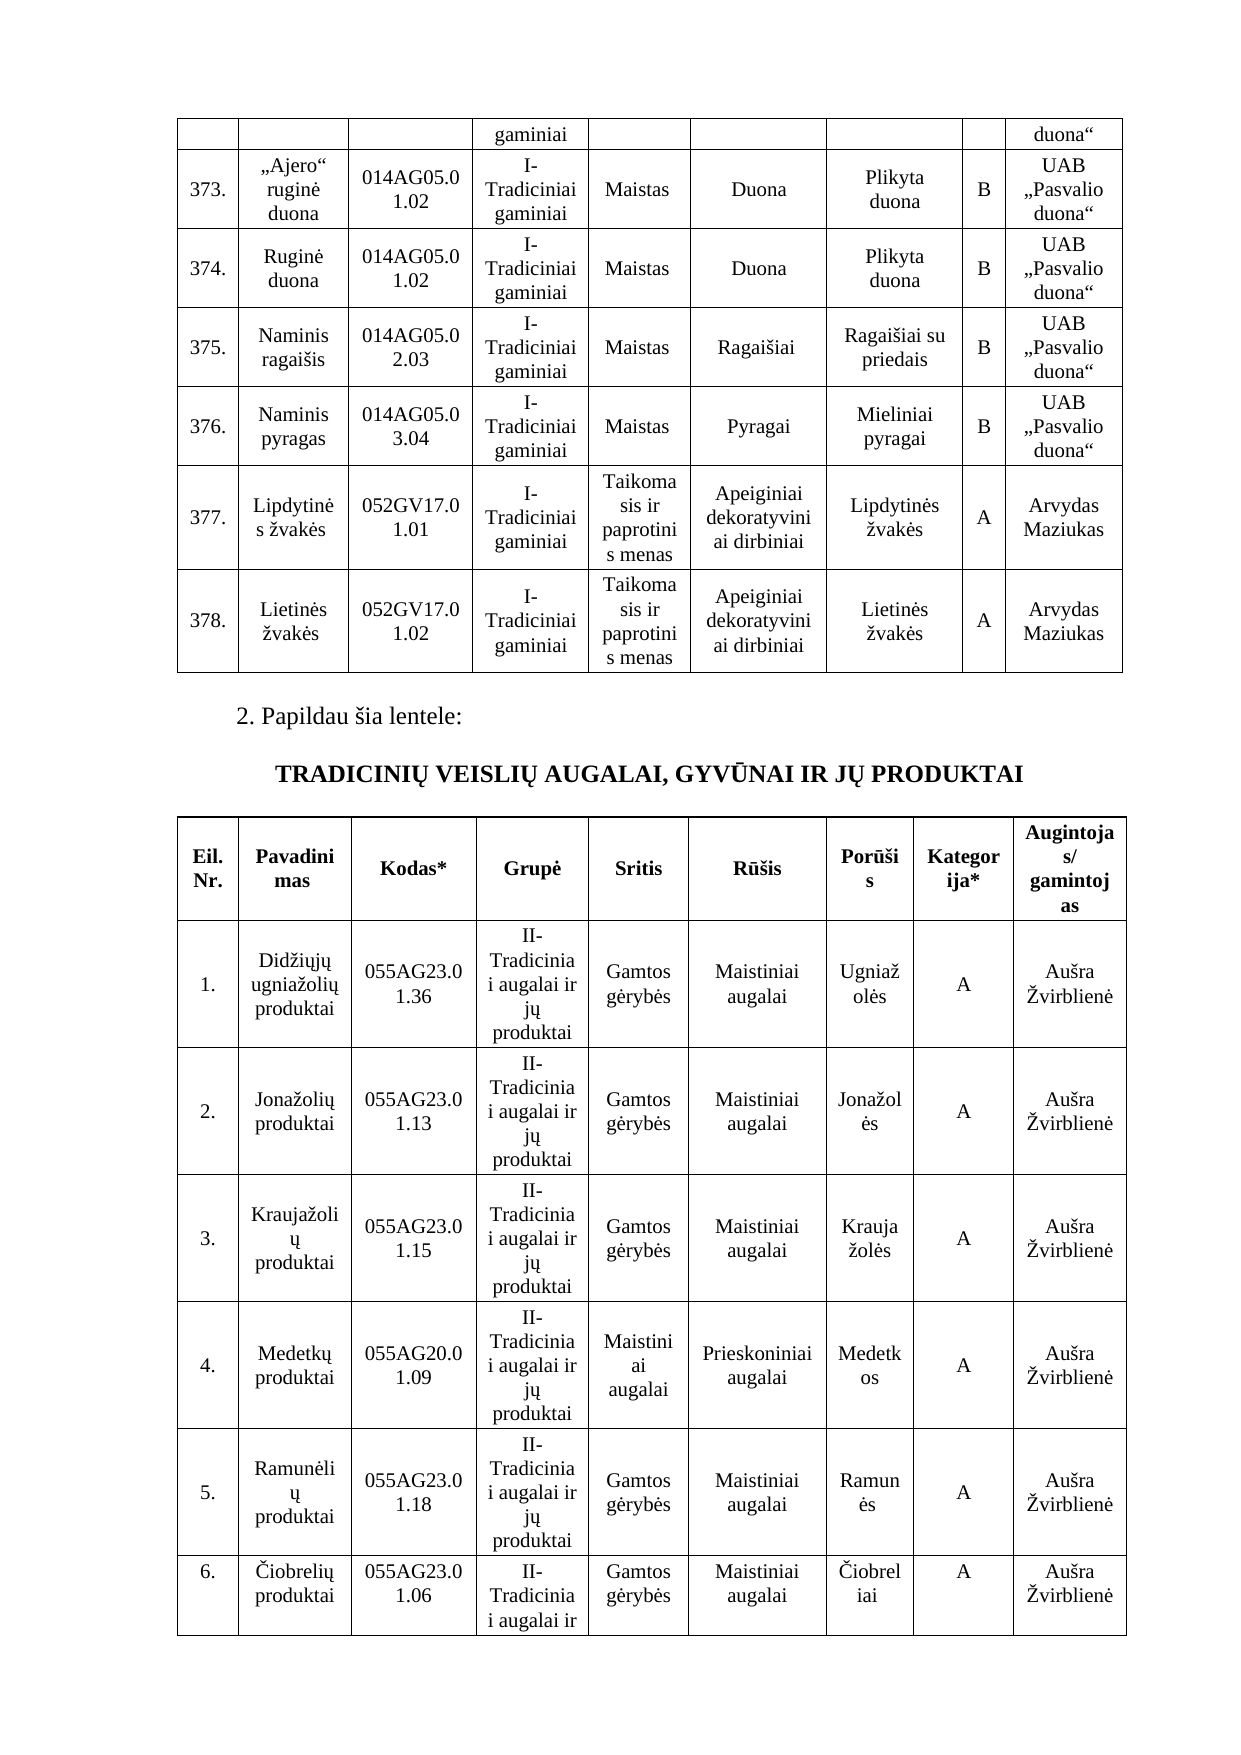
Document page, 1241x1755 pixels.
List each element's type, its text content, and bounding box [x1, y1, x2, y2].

table_cell Ragaišiai [691, 308, 826, 386]
table_cell [239, 119, 348, 149]
table_cell Maistiniai augalai [689, 921, 826, 1047]
table_cell Didžiųjų ugniažolių produktai [239, 921, 351, 1047]
table_cell Aušra Žvirblienė [1014, 921, 1126, 1047]
table_cell Lipdytinės žvakės [827, 466, 962, 568]
table_cell Pyragai [691, 387, 826, 465]
table_cell Maistiniai augalai [689, 1556, 826, 1634]
table_cell Aušra Žvirblienė [1014, 1429, 1126, 1555]
table_cell A [963, 570, 1005, 672]
table_cell Lietinės žvakės [827, 570, 962, 672]
table_cell Mieliniai pyragai [827, 387, 962, 465]
table_cell A [963, 466, 1005, 568]
table_cell Plikyta duona [827, 150, 962, 228]
table_cell Naminis ragaišis [239, 308, 348, 386]
table_cell Jonažolės [827, 1048, 913, 1174]
table_cell Aušra Žvirblienė [1014, 1556, 1126, 1634]
table_cell 055AG23.01.18 [352, 1429, 476, 1555]
table_cell 5. [178, 1429, 238, 1555]
table_cell Ruginė duona [239, 229, 348, 307]
table_cell Jonažolių produktai [239, 1048, 351, 1174]
table_header Rūšis [689, 818, 826, 919]
table_cell Maistiniai augalai [689, 1175, 826, 1301]
table_header Porūšis [827, 818, 913, 919]
table_cell II-Tradiciniai augalai ir jų produktai [477, 1048, 588, 1174]
table_cell Čiobrelių produktai [239, 1556, 351, 1634]
table_cell Gamtos gėrybės [589, 1429, 688, 1555]
table_cell Maistas [589, 150, 690, 228]
table_cell Gamtos gėrybės [589, 1556, 688, 1634]
table_cell UAB „Pasvalio duona“ [1006, 387, 1122, 465]
table_cell 055AG20.01.09 [352, 1302, 476, 1428]
table_header Kodas* [352, 818, 476, 919]
table_header Augintojas/gamintojas [1014, 818, 1126, 919]
table_cell duona“ [1006, 119, 1122, 149]
table_cell Taikomasis ir paprotinis menas [589, 466, 690, 568]
table_cell Maistiniai augalai [589, 1302, 688, 1428]
table_cell A [914, 1429, 1013, 1555]
table_cell Apeiginiai dekoratyviniai dirbiniai [691, 570, 826, 672]
table_cell Kraujažolių produktai [239, 1175, 351, 1301]
table_cell Gamtos gėrybės [589, 921, 688, 1047]
table_header Sritis [589, 818, 688, 919]
table_cell I-Tradiciniai gaminiai [473, 150, 588, 228]
table_cell 014AG05.01.02 [349, 229, 472, 307]
table_cell I-Tradiciniai gaminiai [473, 570, 588, 672]
table_cell I-Tradiciniai gaminiai [473, 466, 588, 568]
table_cell UAB „Pasvalio duona“ [1006, 229, 1122, 307]
table_cell [827, 119, 962, 149]
text TRADICINIŲ VEISLIŲ AUGALAI, GYVŪNAI IR JŲ PRODUKTAI [177, 759, 1122, 788]
table_cell 2. [178, 1048, 238, 1174]
table_cell II-Tradiciniai augalai ir jų produktai [477, 1429, 588, 1555]
table_cell Ragaišiai su priedais [827, 308, 962, 386]
text 2. Papildau šia lentele: [177, 701, 1122, 730]
table_cell 6. [178, 1556, 238, 1634]
table_cell 014AG05.01.02 [349, 150, 472, 228]
table_cell A [914, 1302, 1013, 1428]
table_cell Ramunės [827, 1429, 913, 1555]
table_cell 055AG23.01.06 [352, 1556, 476, 1634]
table_cell gaminiai [473, 119, 588, 149]
table_cell 052GV17.01.02 [349, 570, 472, 672]
table_cell [589, 119, 690, 149]
table_cell Maistiniai augalai [689, 1429, 826, 1555]
table_cell B [963, 150, 1005, 228]
table_cell Taikomasis ir paprotinis menas [589, 570, 690, 672]
table_cell 4. [178, 1302, 238, 1428]
table_cell [691, 119, 826, 149]
table_cell I-Tradiciniai gaminiai [473, 229, 588, 307]
table_cell B [963, 229, 1005, 307]
table_cell 378. [178, 570, 238, 672]
table_cell Plikyta duona [827, 229, 962, 307]
table_cell Maistas [589, 308, 690, 386]
table_cell 014AG05.03.04 [349, 387, 472, 465]
table_cell Aušra Žvirblienė [1014, 1302, 1126, 1428]
table_cell A [914, 1556, 1013, 1634]
table_cell Medetkos [827, 1302, 913, 1428]
table_cell B [963, 387, 1005, 465]
table_cell Arvydas Maziukas [1006, 466, 1122, 568]
table_cell Gamtos gėrybės [589, 1175, 688, 1301]
table_cell 1. [178, 921, 238, 1047]
table_header Grupė [477, 818, 588, 919]
table_cell [349, 119, 472, 149]
table_cell II-Tradiciniai augalai ir jų produktai [477, 921, 588, 1047]
table_cell Duona [691, 150, 826, 228]
table_cell UAB „Pasvalio duona“ [1006, 150, 1122, 228]
table_cell Maistas [589, 387, 690, 465]
table_cell UAB „Pasvalio duona“ [1006, 308, 1122, 386]
table_cell 377. [178, 466, 238, 568]
table_cell 055AG23.01.36 [352, 921, 476, 1047]
table_cell „Ajero“ ruginė duona [239, 150, 348, 228]
table_header Eil. Nr. [178, 818, 238, 919]
table_cell II-Tradiciniai augalai ir jų produktai [477, 1302, 588, 1428]
table_cell [963, 119, 1005, 149]
table_cell 373. [178, 150, 238, 228]
table_cell Maistiniai augalai [689, 1048, 826, 1174]
table_cell Lietinės žvakės [239, 570, 348, 672]
table_cell I-Tradiciniai gaminiai [473, 387, 588, 465]
table_cell 052GV17.01.01 [349, 466, 472, 568]
table_cell 376. [178, 387, 238, 465]
table_cell Aušra Žvirblienė [1014, 1175, 1126, 1301]
table_cell Aušra Žvirblienė [1014, 1048, 1126, 1174]
table_cell Kraujažolės [827, 1175, 913, 1301]
table_cell A [914, 1048, 1013, 1174]
table_cell A [914, 921, 1013, 1047]
table_cell Gamtos gėrybės [589, 1048, 688, 1174]
table_cell Apeiginiai dekoratyviniai dirbiniai [691, 466, 826, 568]
table_cell Lipdytinės žvakės [239, 466, 348, 568]
table_cell I-Tradiciniai gaminiai [473, 308, 588, 386]
table_cell 3. [178, 1175, 238, 1301]
table_cell II-Tradiciniai augalai ir jų produktai [477, 1175, 588, 1301]
table_cell Prieskoniniai augalai [689, 1302, 826, 1428]
table_cell 014AG05.02.03 [349, 308, 472, 386]
table_cell A [914, 1175, 1013, 1301]
table_cell II-Tradiciniai augalai ir [477, 1556, 588, 1634]
table_header Pavadinimas [239, 818, 351, 919]
table_cell Arvydas Maziukas [1006, 570, 1122, 672]
table_cell [178, 119, 238, 149]
table_cell 055AG23.01.15 [352, 1175, 476, 1301]
table_cell Čiobreliai [827, 1556, 913, 1634]
table_cell 374. [178, 229, 238, 307]
table_header Kategorija* [914, 818, 1013, 919]
table_cell Naminis pyragas [239, 387, 348, 465]
table_cell Medetkų produktai [239, 1302, 351, 1428]
table_cell 055AG23.01.13 [352, 1048, 476, 1174]
table_cell Duona [691, 229, 826, 307]
table_cell B [963, 308, 1005, 386]
table_cell Ugniažolės [827, 921, 913, 1047]
table_cell Ramunėlių produktai [239, 1429, 351, 1555]
table_cell Maistas [589, 229, 690, 307]
table_cell 375. [178, 308, 238, 386]
